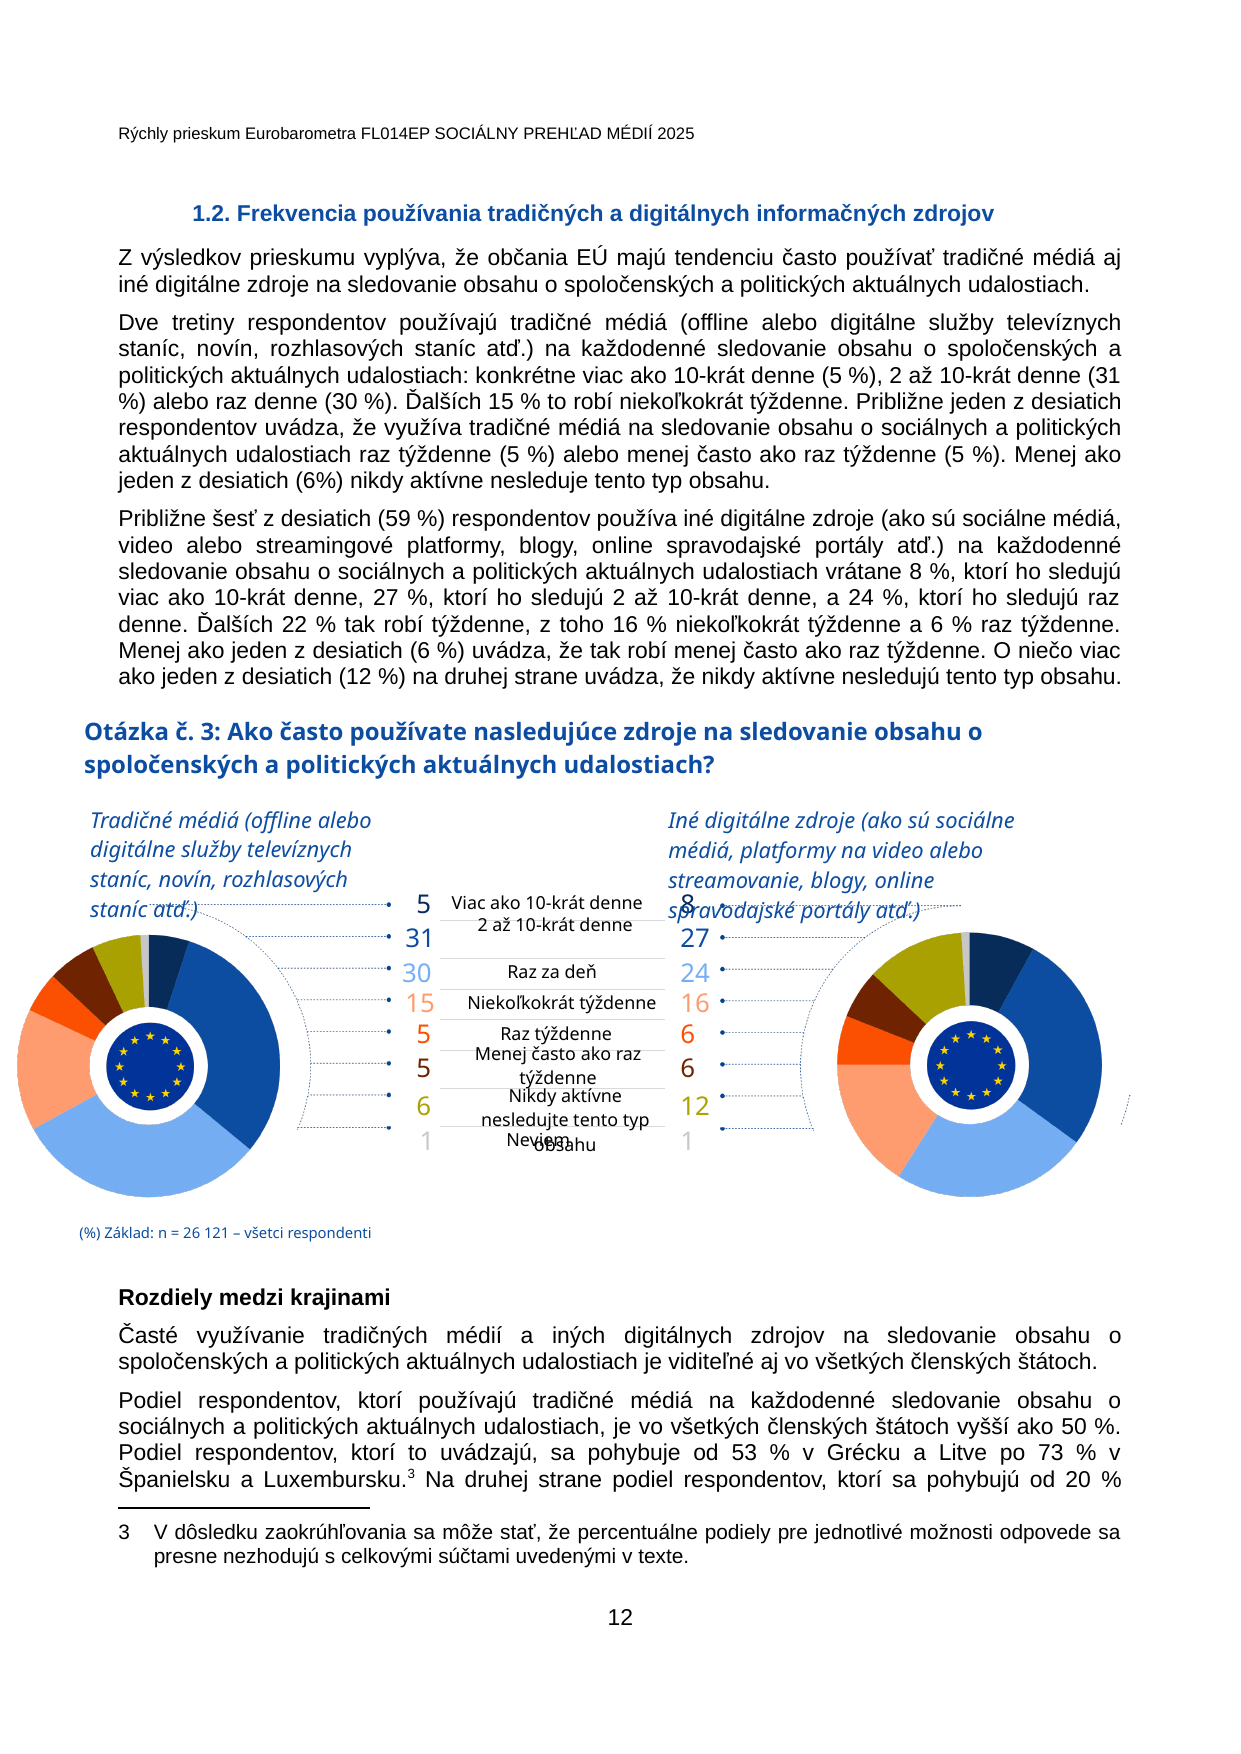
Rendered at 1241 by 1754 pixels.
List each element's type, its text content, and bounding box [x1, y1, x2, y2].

text Približne šesť z desiatich (59 %) respondentov používa iné digitálne zdroje (ako sú sociálne médiá, video alebo streamingové platformy, blogy, online spravodajské portály atď.) na každodenné sledovanie obsahu o sociálnych a politických aktuálnych udalostiach vrátane 8 %, ktorí ho sledujú viac ako 10-krát denne, 27 %, ktorí ho sledujú 2 až 10-krát denne, a 24 %, ktorí ho sledujú raz denne. Ďalších 22 % tak robí týždenne, z toho 16 % niekoľkokrát týždenne a 6 % raz týždenne. Menej ako jeden z desiatich (6 %) uvádza, že tak robí menej často ako raz týždenne. O niečo viac ako jeden z desiatich (12 %) na druhej strane uvádza, že nikdy aktívne nesledujú tento typ obsahu. [118, 505, 1122, 690]
picture [4, 902, 391, 1206]
text Z výsledkov prieskumu vyplýva, že občania EÚ majú tendenciu často používať tradičné médiá aj iné digitálne zdroje na sledovanie obsahu o spoločenských a politických aktuálnych udalostiach. [118, 244, 1122, 297]
text Časté využívanie tradičných médií a iných digitálnych zdrojov na sledovanie obsahu o spoločenských a politických aktuálnych udalostiach je viditeľné aj vo všetkých členských štátoch. [118, 1322, 1122, 1375]
picture [720, 903, 1132, 1206]
subtitle 1.2. Frekvencia používania tradičných a digitálnych informačných zdrojov [118, 199, 1122, 226]
text Podiel respondentov, ktorí používajú tradičné médiá na každodenné sledovanie obsahu o sociálnych a politických aktuálnych udalostiach, je vo všetkých členských štátoch vyšší ako 50 %. Podiel respondentov, ktorí to uvádzajú, sa pohybuje od 53 % v Grécku a Litve po 73 % v Španielsku a Luxembursku. Na druhej strane podiel respondentov, ktorí sa pohybujú od 20 % [118, 1387, 1122, 1492]
text Dve tretiny respondentov používajú tradičné médiá (offline alebo digitálne služby televíznych staníc, novín, rozhlasových staníc atď.) na každodenné sledovanie obsahu o spoločenských a politických aktuálnych udalostiach: konkrétne viac ako 10-krát denne (5 %), 2 až 10-krát denne (31 %) alebo raz denne (30 %). Ďalších 15 % to robí niekoľkokrát týždenne. Približne jeden z desiatich respondentov uvádza, že využíva tradičné médiá na sledovanie obsahu o sociálnych a politických aktuálnych udalostiach raz týždenne (5 %) alebo menej často ako raz týždenne (5 %). Menej ako jeden z desiatich (6%) nikdy aktívne nesleduje tento typ obsahu. [118, 309, 1122, 493]
text Rozdiely medzi krajinami [118, 1284, 1122, 1310]
text V dôsledku zaokrúhľovania sa môže stať, že percentuálne podiely pre jednotlivé možnosti odpovede sa presne nezhodujú s celkovými súčtami uvedenými v texte. [118, 1520, 1122, 1568]
